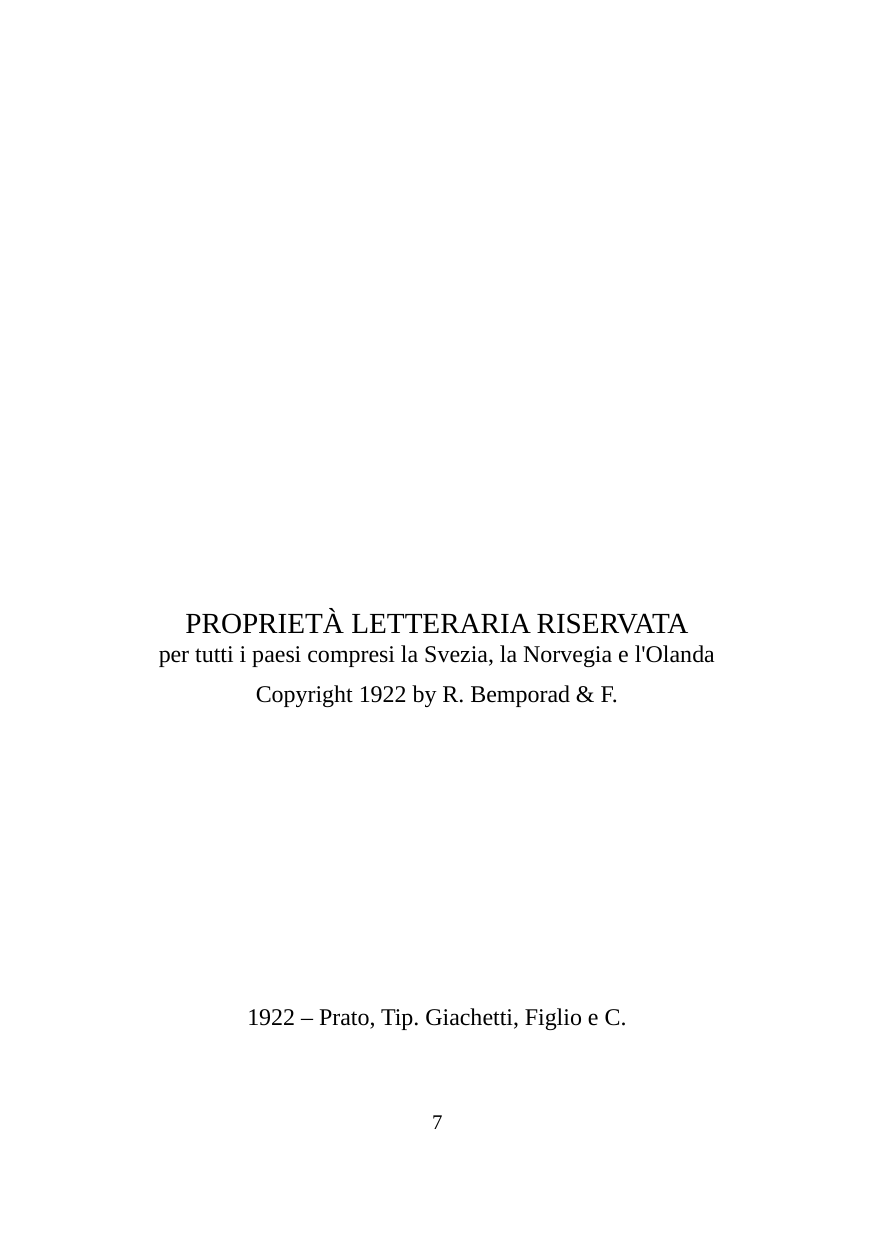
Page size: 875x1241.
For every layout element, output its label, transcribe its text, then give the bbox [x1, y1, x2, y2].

text Copyright 1922 by R. Bemporad & F. [106, 680, 768, 708]
text per tutti i paesi compresi la Svezia, la Norvegia e l'Olanda [106, 640, 768, 667]
text 1922 – Prato, Tip. Giachetti, Figlio e C. [106, 1003, 768, 1031]
text PROPRIETÀ LETTERARIA RISERVATA [106, 606, 768, 640]
